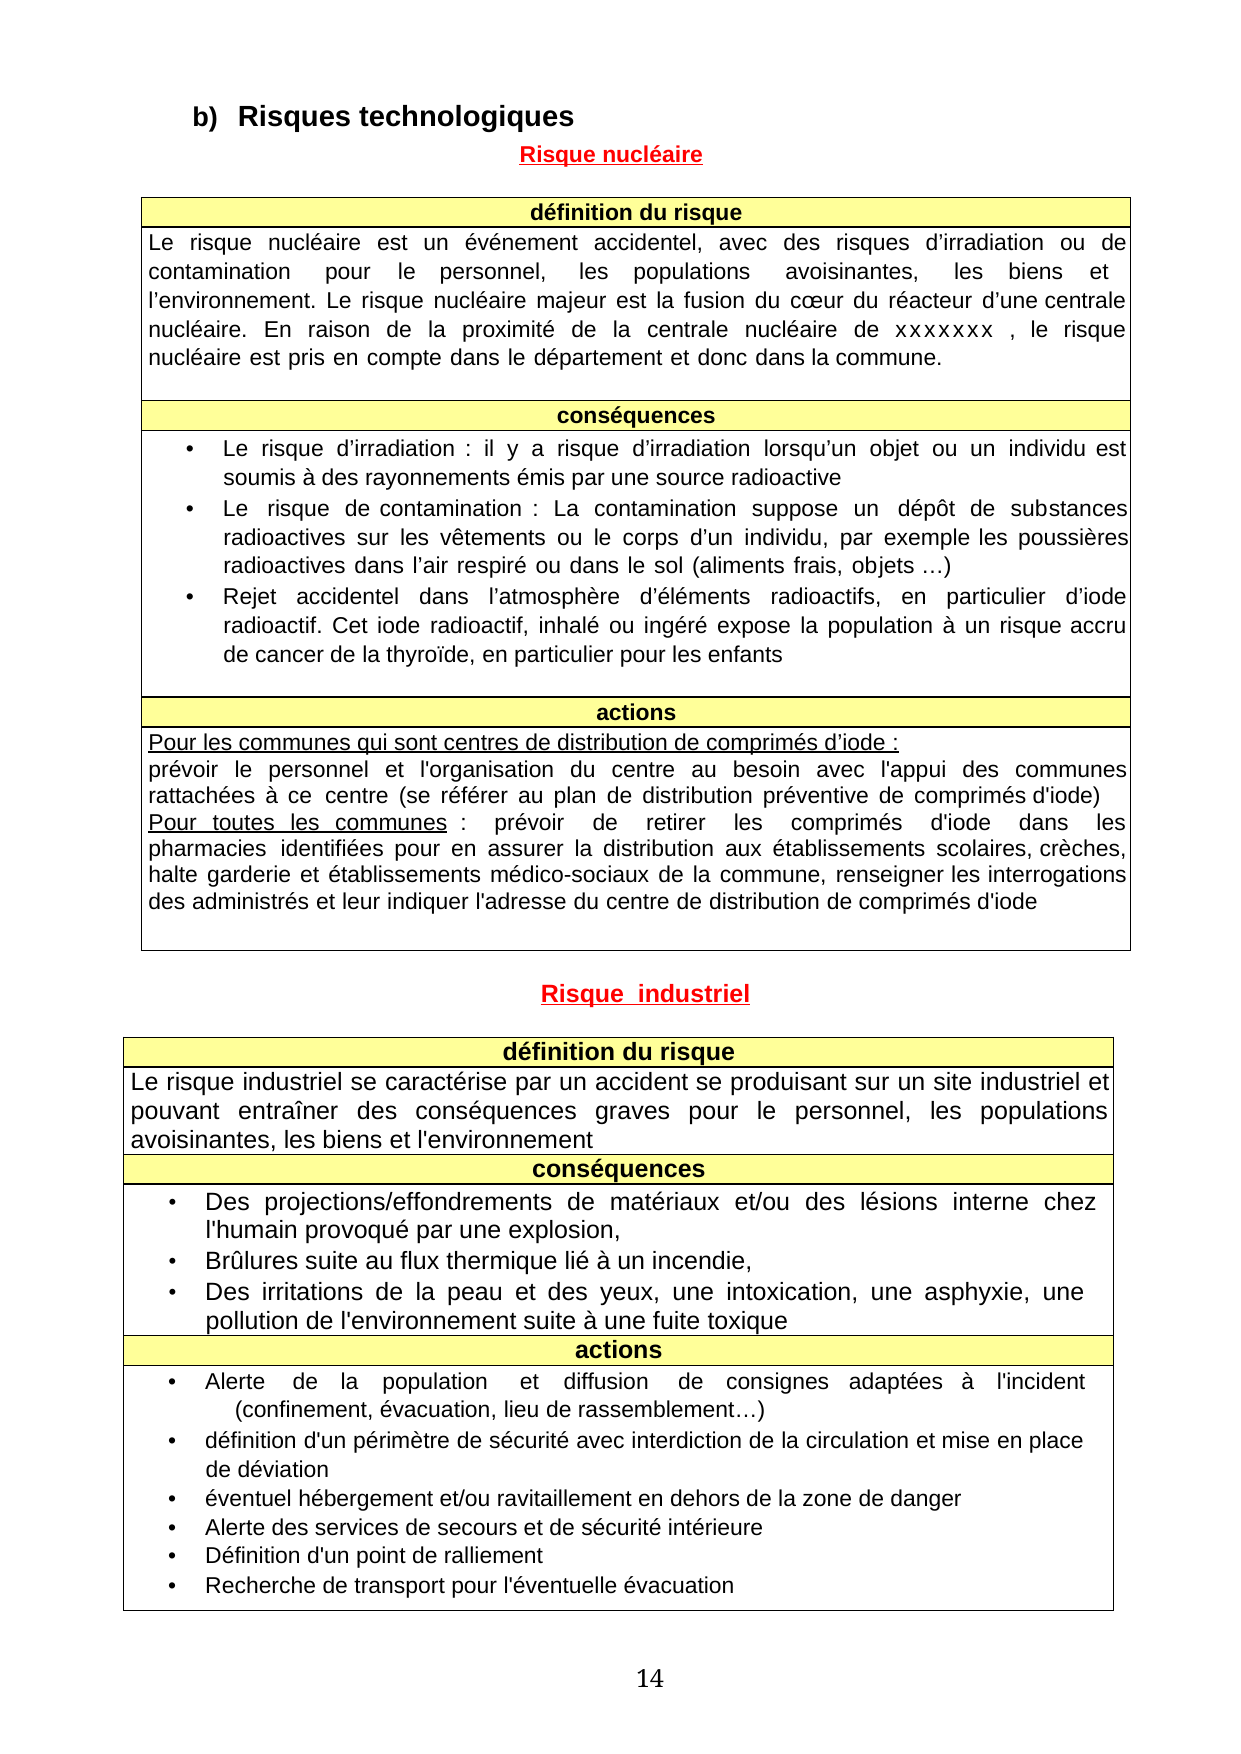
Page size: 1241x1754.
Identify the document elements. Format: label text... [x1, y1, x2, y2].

table_cell conséquences [142, 401, 1130, 430]
text Risque nucléaire [443, 140, 779, 168]
table_cell actions [124, 1336, 1113, 1365]
table_header définition du risque [124, 1038, 1113, 1066]
table_cell • Le risque d’irradiation : il y a risque d’irradiation lorsqu’un objet ou un individu est soumis à des rayonnements émis par une source radioactive • Le risque de contamination : La contamination suppose un dépôt de substances radioactives sur les vêtements ou le corps d’un individu, par exemple les poussières radioactives dans l’air respiré ou dans le sol (aliments frais, objets …) • Rejet accidentel dans l’atmosphère d’éléments radioactifs, en particulier d’iode radioactif. Cet iode radioactif, inhalé ou ingéré expose la population à un risque accru de cancer de la thyroïde, en particulier pour les enfants [142, 431, 1130, 696]
table_cell Le risque industriel se caractérise par un accident se produisant sur un site industriel et pouvant entraîner des conséquences graves pour le personnel, les populations avoisinantes, les biens et l'environnement [124, 1068, 1113, 1153]
table_cell Le risque nucléaire est un événement accidentel, avec des risques d’irradiation ou de contamination pour le personnel, les populations avoisinantes, les biens et l’environnement. Le risque nucléaire majeur est la fusion du cœur du réacteur d’une centrale nucléaire. En raison de la proximité de la centrale nucléaire de xxxxxxx , le risque nucléaire est pris en compte dans le département et donc dans la commune. [142, 228, 1130, 400]
list Risques technologiques [192, 105, 1181, 132]
text Risque industriel [236, 979, 1054, 1008]
table_header définition du risque [142, 198, 1130, 226]
table_cell • Des projections/effondrements de matériaux et/ou des lésions interne chez l'humain provoqué par une explosion, • Brûlures suite au flux thermique lié à un incendie, • Des irritations de la peau et des yeux, une intoxication, une asphyxie, une pollution de l'environnement suite à une fuite toxique [124, 1185, 1113, 1335]
table_cell conséquences [124, 1155, 1113, 1183]
table_cell • Alerte de la population et diffusion de consignes adaptées à l'incident (confinement, évacuation, lieu de rassemblement…) • définition d'un périmètre de sécurité avec interdiction de la circulation et mise en place de déviation • éventuel hébergement et/ou ravitaillement en dehors de la zone de danger • Alerte des services de secours et de sécurité intérieure • Définition d'un point de ralliement • Recherche de transport pour l'éventuelle évacuation [124, 1366, 1113, 1609]
table_cell Pour les communes qui sont centres de distribution de comprimés d’iode : prévoir le personnel et l'organisation du centre au besoin avec l'appui des communes rattachées à ce centre (se référer au plan de distribution préventive de comprimés d'iode) Pour toutes les communes : prévoir de retirer les comprimés d'iode dans les pharmacies identifiées pour en assurer la distribution aux établissements scolaires, crèches, halte garderie et établissements médico-sociaux de la commune, renseigner les interrogations des administrés et leur indiquer l'adresse du centre de distribution de comprimés d'iode [142, 728, 1130, 950]
table_cell actions [142, 698, 1130, 726]
